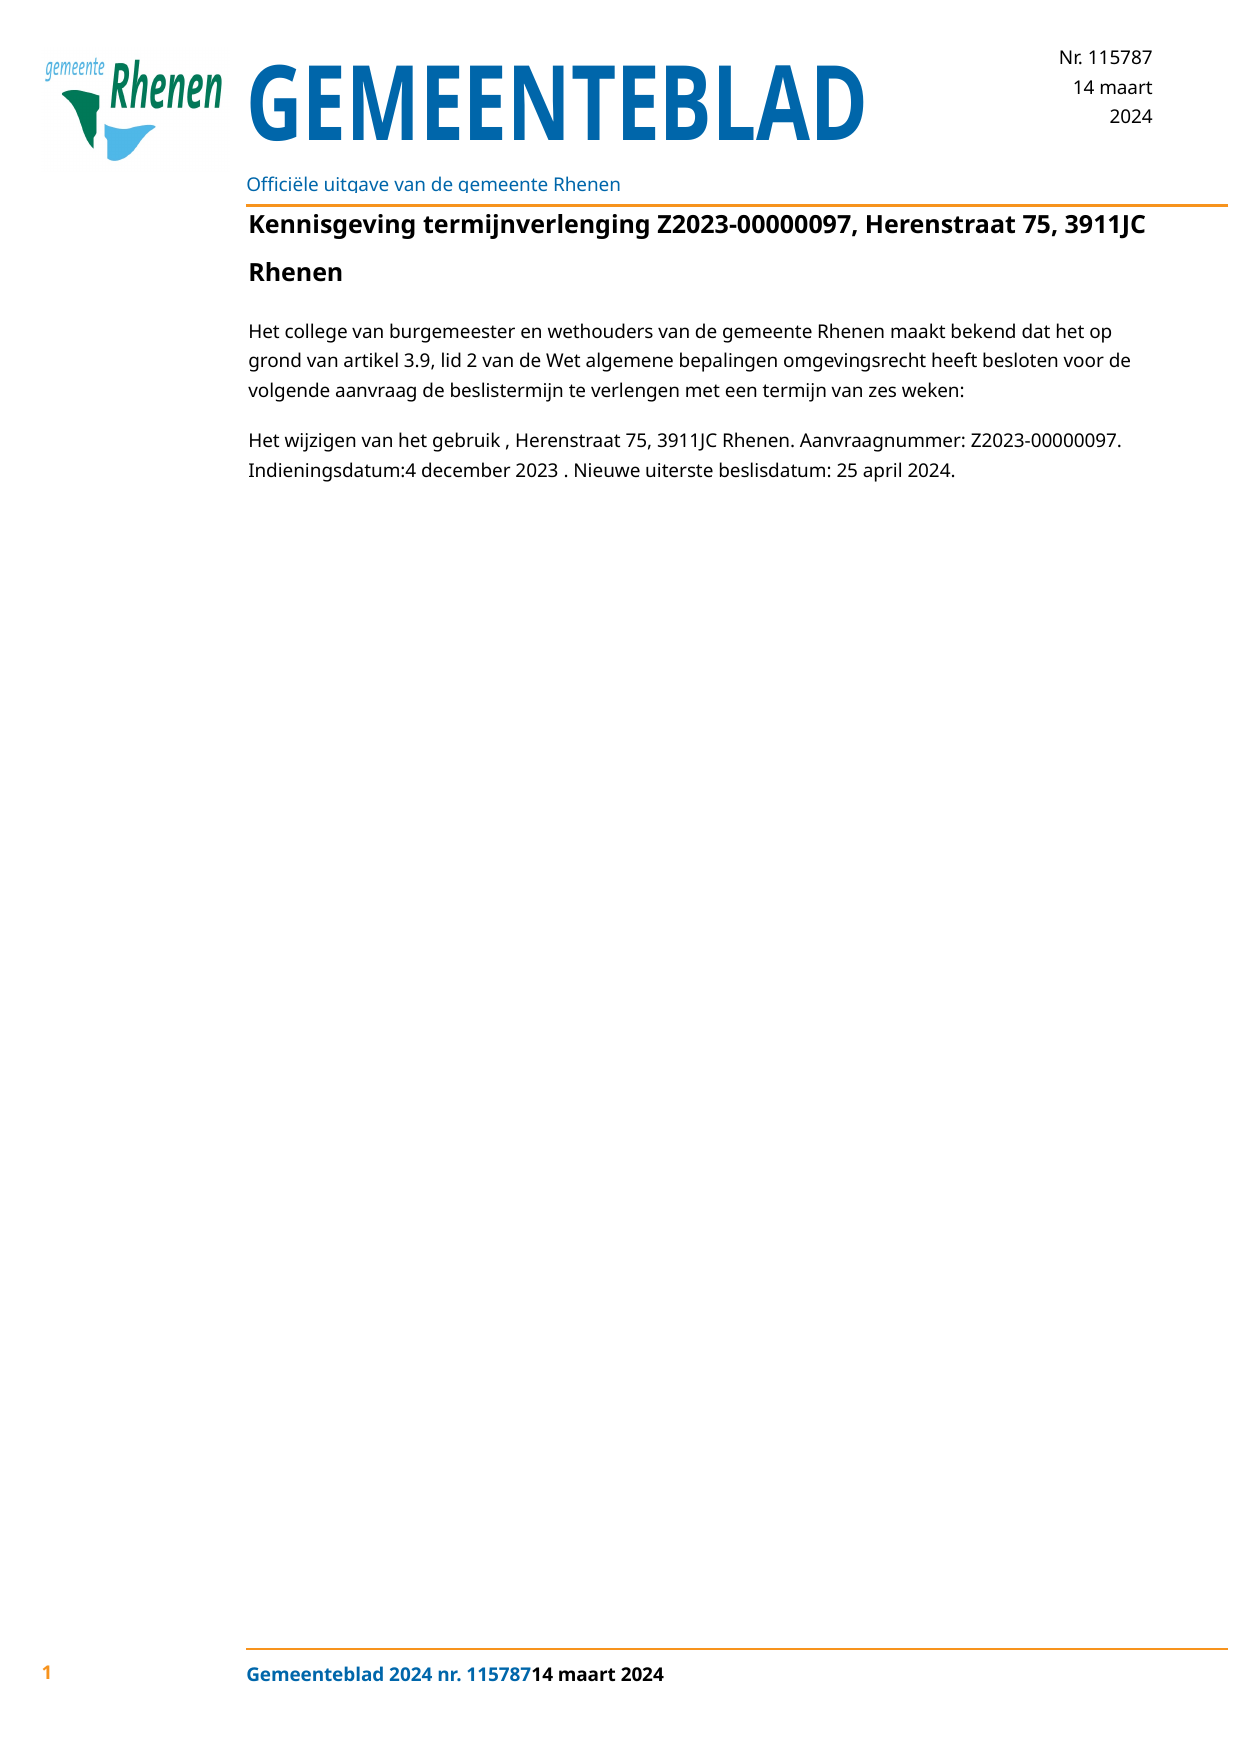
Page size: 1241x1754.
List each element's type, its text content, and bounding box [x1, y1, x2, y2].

picture [41, 47, 231, 172]
text Het college van burgemeester en wethouders van de gemeente Rhenen maakt bekend dat het op grond van artikel 3.9, lid 2 van de Wet algemene bepalingen omgevingsrecht heeft besloten voor de volgende aanvraag de beslistermijn te verlengen met een termijn van zes weken: [248, 318, 1152, 403]
text Kennisgeving termijnverlenging Z2023-00000097, Herenstraat 75, 3911JC Rhenen [248, 207, 1152, 288]
text Het wijzigen van het gebruik , Herenstraat 75, 3911JC Rhenen. Aanvraagnummer: Z2023-00000097. Indieningsdatum:4 december 2023 . Nieuwe uiterste beslisdatum: 25 april 2024. [248, 427, 1152, 483]
